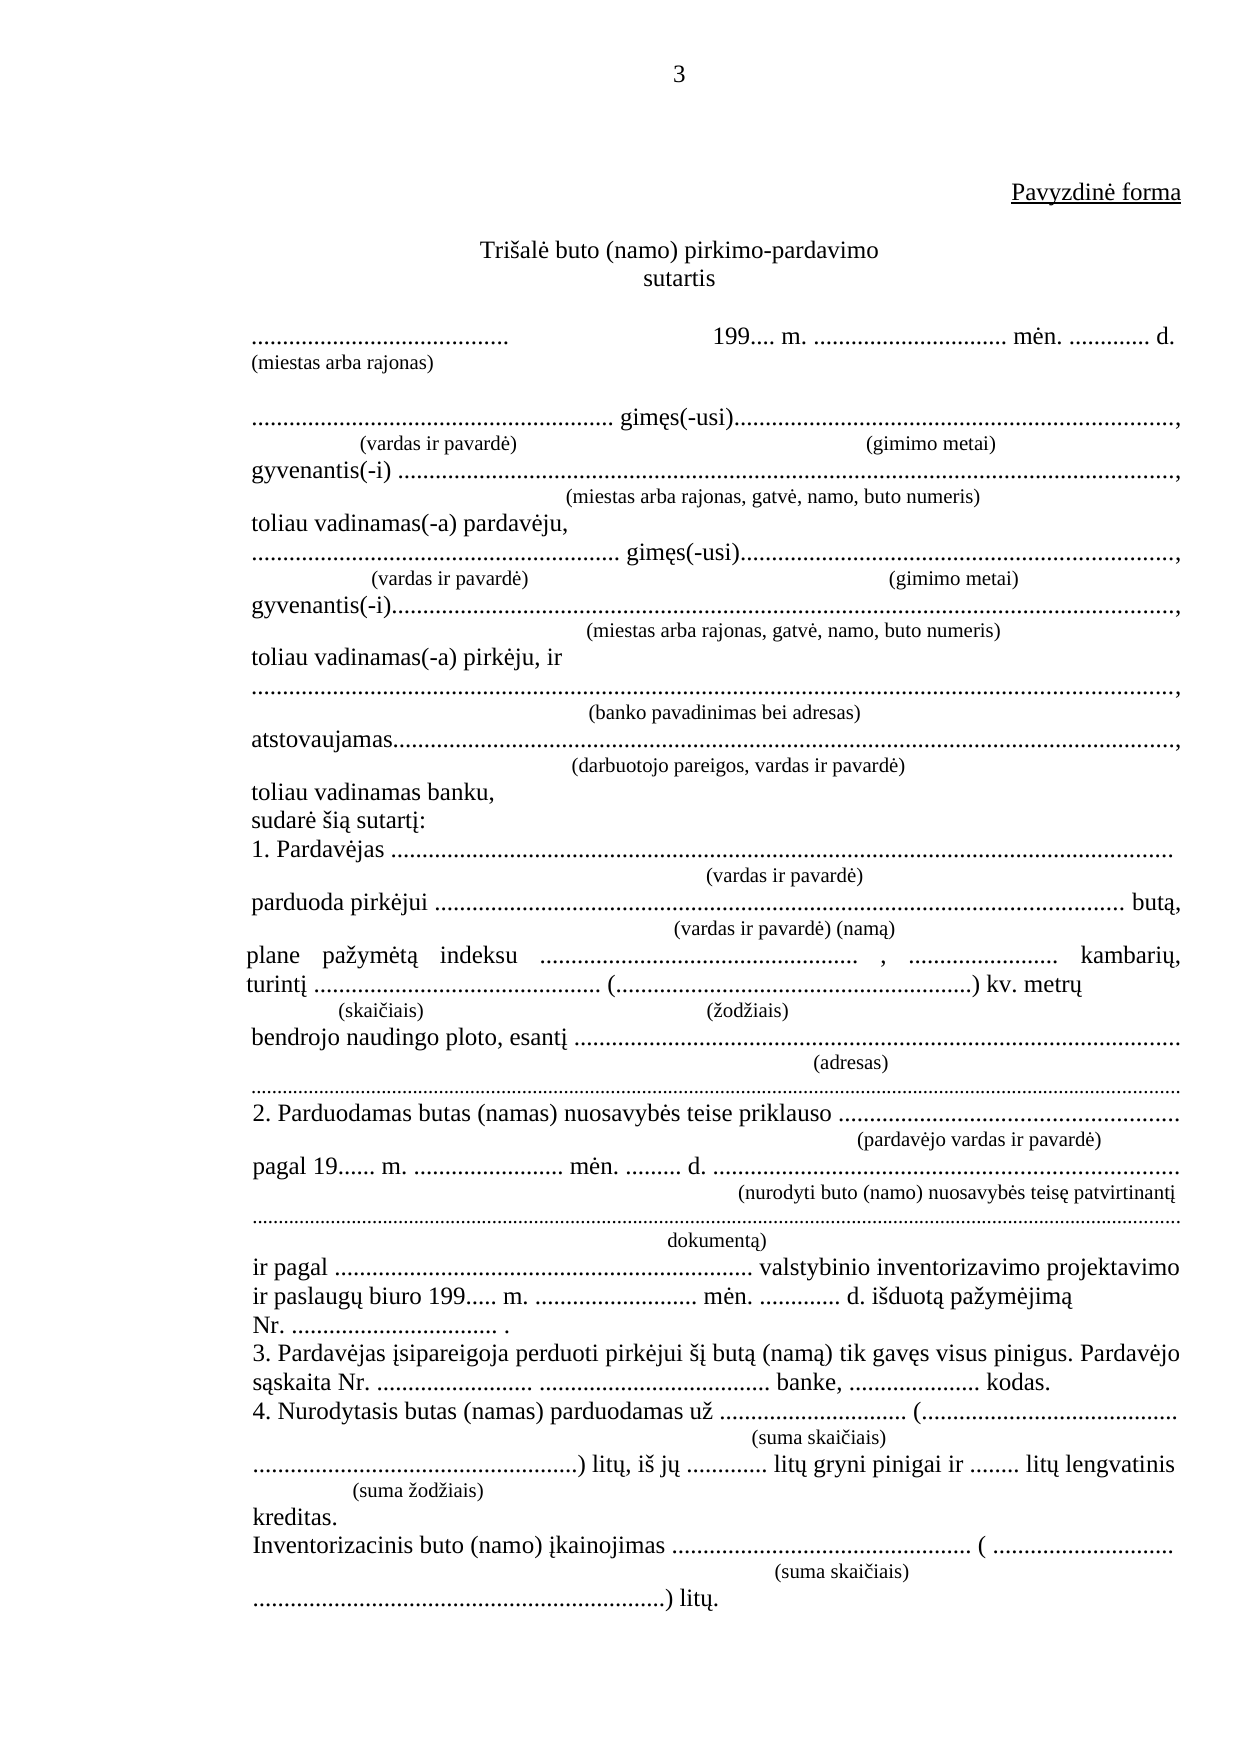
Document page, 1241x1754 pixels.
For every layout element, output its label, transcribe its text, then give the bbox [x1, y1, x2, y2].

text (suma žodžiais) [252, 1477, 1181, 1502]
text (suma skaičiais) [252, 1425, 1181, 1449]
text (pardavėjo vardas ir pavardė) [252, 1127, 1181, 1151]
text sutartis [177, 263, 1181, 292]
text sudarė šią sutartį: [177, 806, 1181, 834]
text bendrojo naudingo ploto, esantį [177, 1022, 1181, 1050]
text 4. Nurodytasis butas (namas) parduodamas už .............................. (......................................... [252, 1396, 1181, 1425]
text kreditas. [252, 1502, 1181, 1530]
text plane pažymėtą indeksu ................................................... , ........................ kambarių, turintį .............................................. (.........................................................) kv. metrų [246, 940, 1181, 997]
text (darbuotojo pareigos, vardas ir pavardė) [177, 753, 1181, 777]
text dokumentą) [252, 1228, 1181, 1252]
text , [177, 671, 1181, 700]
text atstovaujamas , [177, 724, 1181, 753]
text Inventorizacinis buto (namo) įkainojimas ................................................ ( ............................. [252, 1530, 1181, 1559]
text 1. Pardavėjas [177, 834, 1181, 863]
text ........................................................... gimęs(-usi) , [177, 537, 1181, 566]
text 199.... m. ............................... mėn. ............. d. [177, 321, 1181, 350]
text ..................................................................) litų. [252, 1583, 1181, 1612]
text toliau vadinamas banku, [177, 777, 1181, 806]
text Trišalė buto (namo) pirkimo-pardavimo [177, 235, 1181, 263]
text (nurodyti buto (namo) nuosavybės teisę patvirtinantį [252, 1180, 1181, 1204]
text (vardas ir pavardė) (namą) [252, 916, 1181, 940]
text (miestas arba rajonas) [177, 350, 1181, 374]
text (miestas arba rajonas, gatvė, namo, buto numeris) [177, 618, 1181, 642]
text gyvenantis(-i) , [177, 590, 1181, 618]
text (banko pavadinimas bei adresas) [252, 700, 1181, 724]
text (vardas ir pavardė) (gimimo metai) [177, 566, 1181, 590]
text (vardas ir pavardė) (gimimo metai) [177, 431, 1181, 455]
text (skaičiais) (žodžiais) [177, 997, 1181, 1022]
text (miestas arba rajonas, gatvė, namo, buto numeris) [177, 484, 1181, 508]
text ....................................................) litų, iš jų ............. litų gryni pinigai ir ........ litų lengvatinis [252, 1449, 1181, 1477]
text (adresas) [177, 1050, 1181, 1074]
text (vardas ir pavardė) [177, 863, 1181, 887]
text pagal 19...... m. ........................ mėn. ......... d. [252, 1151, 1181, 1180]
text parduoda pirkėjui butą, [177, 887, 1181, 916]
text .......................................................... gimęs(-usi) , [177, 402, 1181, 431]
text (suma skaičiais) [252, 1559, 1181, 1583]
text ir pagal ................................................................... valstybinio inventorizavimo projektavimo ir paslaugų biuro 199..... m. .......................... mėn. ............. d. išduotą pažymėjimą Nr. ................................. . [252, 1252, 1181, 1338]
text 2. Parduodamas butas (namas) nuosavybės teise priklauso [252, 1098, 1181, 1127]
text Pavyzdinė forma [177, 177, 1181, 206]
text toliau vadinamas(-a) pardavėju, [177, 508, 1181, 537]
text 3. Pardavėjas įsipareigoja perduoti pirkėjui šį butą (namą) tik gavęs visus pinigus. Pardavėjo sąskaita Nr. ......................... ..................................... banke, ..................... kodas. [252, 1338, 1181, 1396]
text gyvenantis(-i) , [177, 455, 1181, 484]
text toliau vadinamas(-a) pirkėju, ir [177, 642, 1181, 671]
